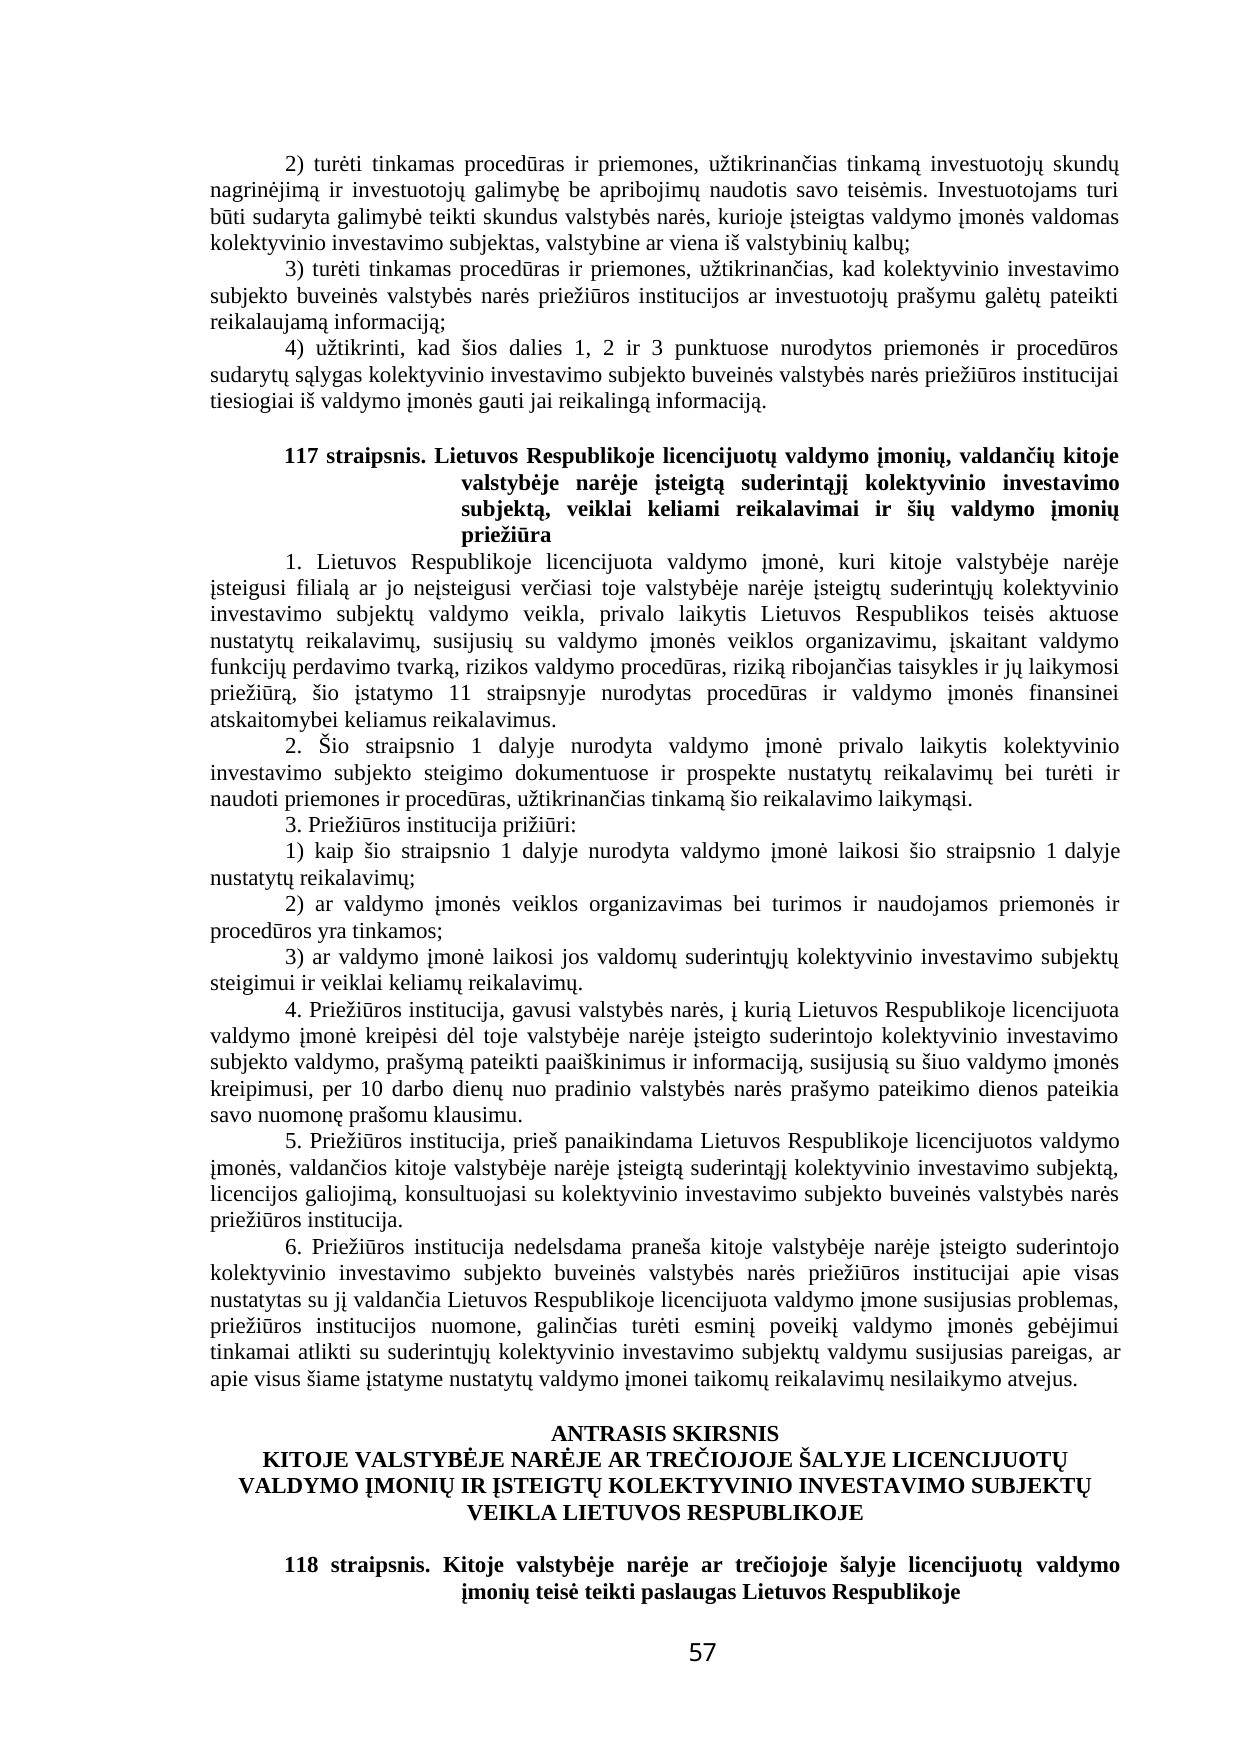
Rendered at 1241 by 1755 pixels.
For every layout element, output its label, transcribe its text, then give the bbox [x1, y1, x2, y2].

text 2) ar valdymo įmonės veiklos organizavimas bei turimos ir naudojamos priemonės ir procedūros yra tinkamos; [210, 890, 1120, 943]
text 2) turėti tinkamas procedūras ir priemones, užtikrinančias tinkamą investuotojų skundų nagrinėjimą ir investuotojų galimybę be apribojimų naudotis savo teisėmis. Investuotojams turi būti sudaryta galimybė teikti skundus valstybės narės, kurioje įsteigtas valdymo įmonės valdomas kolektyvinio investavimo subjektas, valstybine ar viena iš valstybinių kalbų; [210, 150, 1120, 255]
text 5. Priežiūros institucija, prieš panaikindama Lietuvos Respublikoje licencijuotos valdymo įmonės, valdančios kitoje valstybėje narėje įsteigtą suderintąjį kolektyvinio investavimo subjektą, licencijos galiojimą, konsultuojasi su kolektyvinio investavimo subjekto buveinės valstybės narės priežiūros institucija. [210, 1127, 1120, 1233]
text 4. Priežiūros institucija, gavusi valstybės narės, į kurią Lietuvos Respublikoje licencijuota valdymo įmonė kreipėsi dėl toje valstybėje narėje įsteigto suderintojo kolektyvinio investavimo subjekto valdymo, prašymą pateikti paaiškinimus ir informaciją, susijusią su šiuo valdymo įmonės kreipimusi, per 10 darbo dienų nuo pradinio valstybės narės prašymo pateikimo dienos pateikia savo nuomonę prašomu klausimu. [210, 996, 1120, 1127]
text 118 straipsnis. Kitoje valstybėje narėje ar trečiojoje šalyje licencijuotų valdymo įmonių teisė teikti paslaugas Lietuvos Respublikoje [284, 1552, 1120, 1604]
text 3. Priežiūros institucija prižiūri: [210, 811, 1120, 838]
text 1. Lietuvos Respublikoje licencijuota valdymo įmonė, kuri kitoje valstybėje narėje įsteigusi filialą ar jo neįsteigusi verčiasi toje valstybėje narėje įsteigtų suderintųjų kolektyvinio investavimo subjektų valdymo veikla, privalo laikytis Lietuvos Respublikos teisės aktuose nustatytų reikalavimų, susijusių su valdymo įmonės veiklos organizavimu, įskaitant valdymo funkcijų perdavimo tvarką, rizikos valdymo procedūras, riziką ribojančias taisykles ir jų laikymosi priežiūrą, šio įstatymo 11 straipsnyje nurodytas procedūras ir valdymo įmonės finansinei atskaitomybei keliamus reikalavimus. [210, 548, 1120, 732]
text 2. Šio straipsnio 1 dalyje nurodyta valdymo įmonė privalo laikytis kolektyvinio investavimo subjekto steigimo dokumentuose ir prospekte nustatytų reikalavimų bei turėti ir naudoti priemones ir procedūras, užtikrinančias tinkamą šio reikalavimo laikymąsi. [210, 732, 1120, 811]
text 4) užtikrinti, kad šios dalies 1, 2 ir 3 punktuose nurodytos priemonės ir procedūros sudarytų sąlygas kolektyvinio investavimo subjekto buveinės valstybės narės priežiūros institucijai tiesiogiai iš valdymo įmonės gauti jai reikalingą informaciją. [210, 334, 1120, 413]
text KITOJE VALSTYBĖJE NARĖJE AR TREČIOJOJE ŠALYJE LICENCIJUOTŲ VALDYMO ĮMONIŲ IR ĮSTEIGTŲ KOLEKTYVINIO INVESTAVIMO SUBJEKTŲ VEIKLA LIETUVOS RESPUBLIKOJE [210, 1446, 1120, 1525]
text 1) kaip šio straipsnio 1 dalyje nurodyta valdymo įmonė laikosi šio straipsnio 1 dalyje nustatytų reikalavimų; [210, 838, 1120, 890]
text 6. Priežiūros institucija nedelsdama praneša kitoje valstybėje narėje įsteigto suderintojo kolektyvinio investavimo subjekto buveinės valstybės narės priežiūros institucijai apie visas nustatytas su jį valdančia Lietuvos Respublikoje licencijuota valdymo įmone susijusias problemas, priežiūros institucijos nuomone, galinčias turėti esminį poveikį valdymo įmonės gebėjimui tinkamai atlikti su suderintųjų kolektyvinio investavimo subjektų valdymu susijusias pareigas, ar apie visus šiame įstatyme nustatytų valdymo įmonei taikomų reikalavimų nesilaikymo atvejus. [210, 1233, 1120, 1391]
text 117 straipsnis. Lietuvos Respublikoje licencijuotų valdymo įmonių, valdančių kitoje valstybėje narėje įsteigtą suderintąjį kolektyvinio investavimo subjektą, veiklai keliami reikalavimai ir šių valdymo įmonių priežiūra [284, 442, 1120, 548]
text ANTRASIS SKIRSNIS [210, 1420, 1120, 1446]
text 3) ar valdymo įmonė laikosi jos valdomų suderintųjų kolektyvinio investavimo subjektų steigimui ir veiklai keliamų reikalavimų. [210, 943, 1120, 996]
text 3) turėti tinkamas procedūras ir priemones, užtikrinančias, kad kolektyvinio investavimo subjekto buveinės valstybės narės priežiūros institucijos ar investuotojų prašymu galėtų pateikti reikalaujamą informaciją; [210, 255, 1120, 334]
